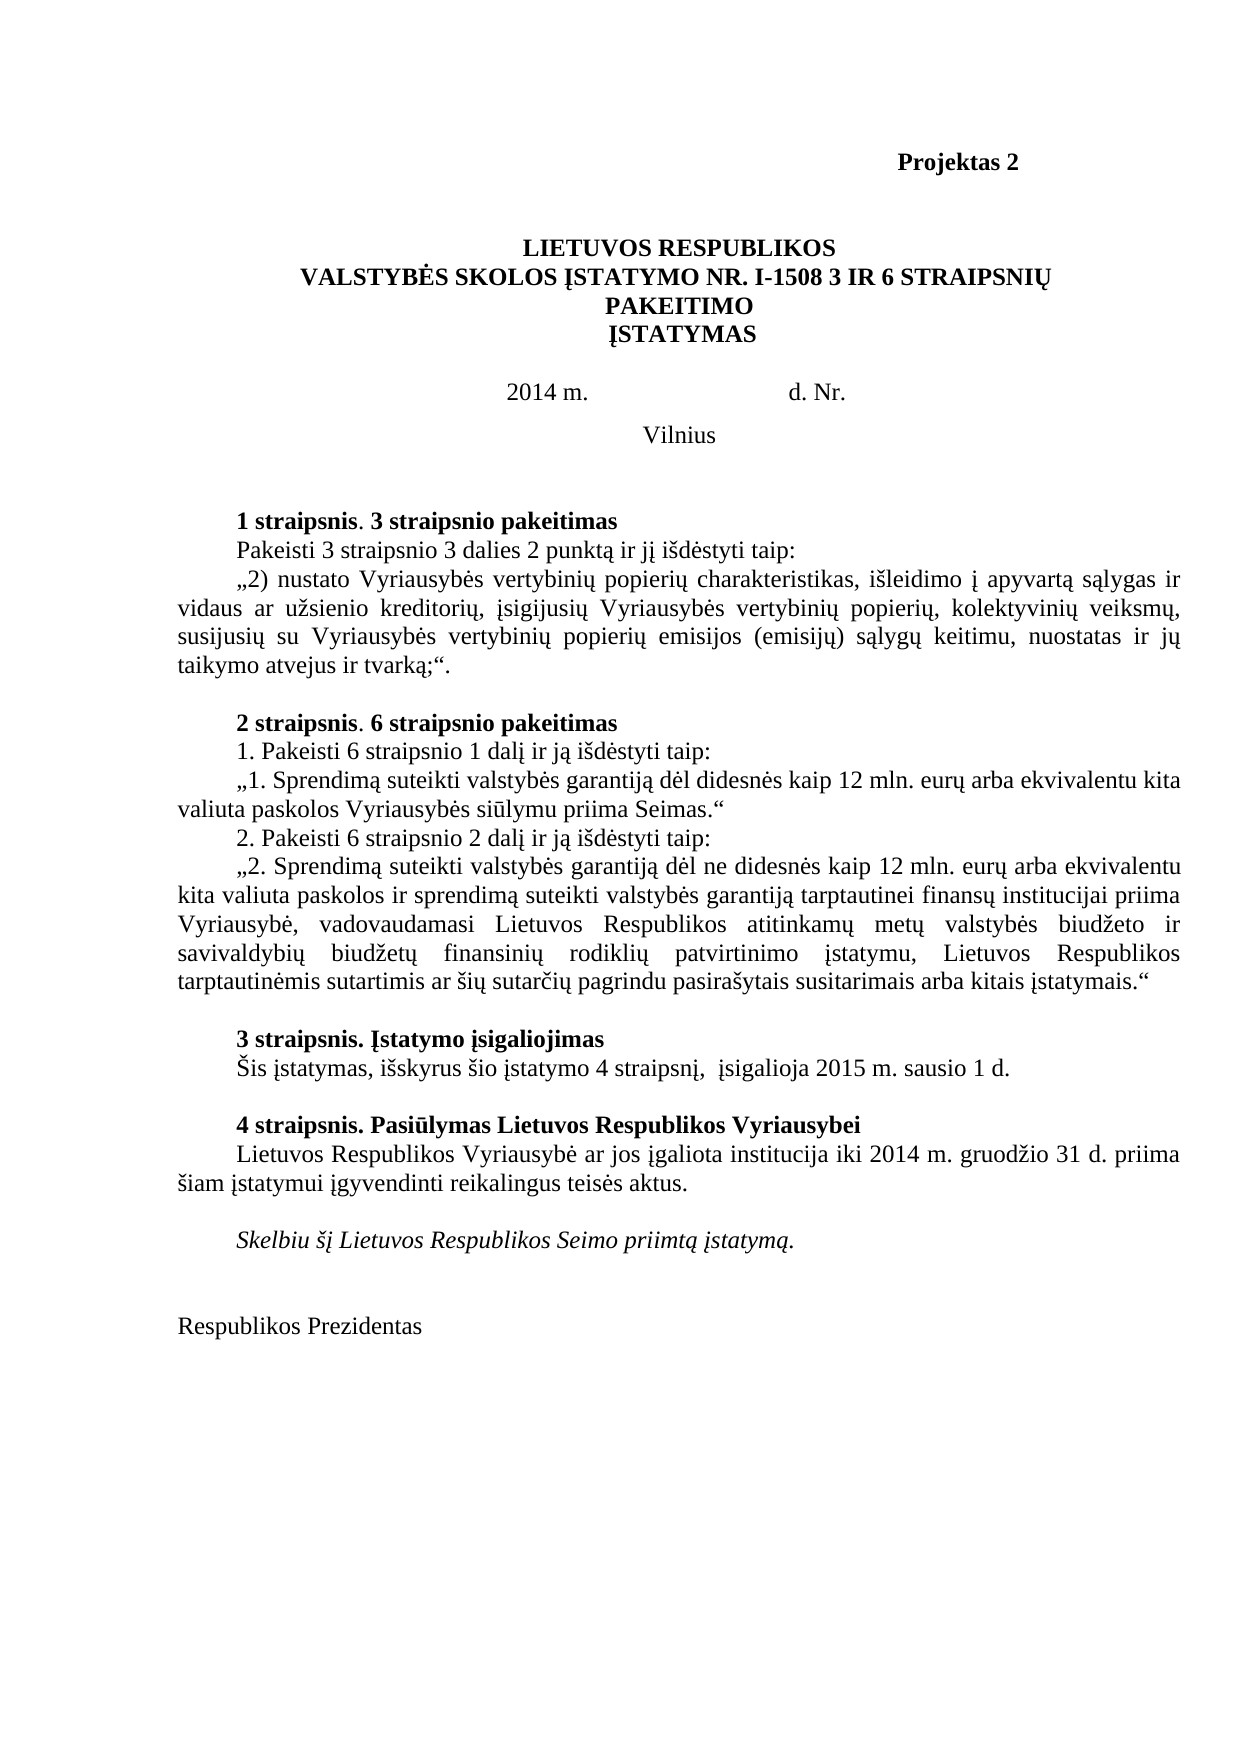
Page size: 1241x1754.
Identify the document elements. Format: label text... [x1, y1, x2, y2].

text „2. Sprendimą suteikti valstybės garantiją dėl ne didesnės kaip 12 mln. eurų arba ekvivalentu kita valiuta paskolos ir sprendimą suteikti valstybės garantiją tarptautinei finansų institucijai priima Vyriausybė, vadovaudamasi Lietuvos Respublikos atitinkamų metų valstybės biudžeto ir savivaldybių biudžetų finansinių rodiklių patvirtinimo įstatymu, Lietuvos Respublikos tarptautinėmis sutartimis ar šių sutarčių pagrindu pasirašytais susitarimais arba kitais įstatymais.“ [177, 851, 1181, 995]
text VALSTYBĖS SKOLOS ĮSTATYMO NR. I-1508 3 IR 6 STRAIPSNIŲ [177, 262, 1181, 291]
text 1 straipsnis. 3 straipsnio pakeitimas [177, 506, 1181, 535]
text 2. Pakeisti 6 straipsnio 2 dalį ir ją išdėstyti taip: [177, 823, 1181, 851]
text 2 straipsnis. 6 straipsnio pakeitimas [177, 708, 1181, 736]
text ĮSTATYMAS [177, 319, 1181, 348]
text Vilnius [177, 420, 1181, 449]
text 4 straipsnis. Pasiūlymas Lietuvos Respublikos Vyriausybei [177, 1110, 1181, 1139]
text Respublikos Prezidentas [177, 1311, 1181, 1340]
text Lietuvos Respublikos Vyriausybė ar jos įgaliota institucija iki 2014 m. gruodžio 31 d. priima šiam įstatymui įgyvendinti reikalingus teisės aktus. [177, 1139, 1181, 1196]
text „2) nustato Vyriausybės vertybinių popierių charakteristikas, išleidimo į apyvartą sąlygas ir vidaus ar užsienio kreditorių, įsigijusių Vyriausybės vertybinių popierių, kolektyvinių veiksmų, susijusių su Vyriausybės vertybinių popierių emisijos (emisijų) sąlygų keitimu, nuostatas ir jų taikymo atvejus ir tvarką;“. [177, 564, 1181, 679]
text Projektas 2 [177, 147, 1019, 176]
text Skelbiu šį Lietuvos Respublikos Seimo priimtą įstatymą. [177, 1225, 1181, 1254]
text „1. Sprendimą suteikti valstybės garantiją dėl didesnės kaip 12 mln. eurų arba ekvivalentu kita valiuta paskolos Vyriausybės siūlymu priima Seimas.“ [177, 765, 1181, 823]
text 3 straipsnis. Įstatymo įsigaliojimas [177, 1024, 1181, 1053]
text 1. Pakeisti 6 straipsnio 1 dalį ir ją išdėstyti taip: [177, 736, 1181, 765]
text LIETUVOS RESPUBLIKOS [177, 233, 1181, 262]
text 2014 m. d. Nr. [177, 377, 1181, 406]
text Šis įstatymas, išskyrus šio įstatymo 4 straipsnį, įsigalioja 2015 m. sausio 1 d. [177, 1053, 1181, 1081]
text Pakeisti 3 straipsnio 3 dalies 2 punktą ir jį išdėstyti taip: [177, 535, 1181, 564]
text PAKEITIMO [177, 291, 1181, 319]
